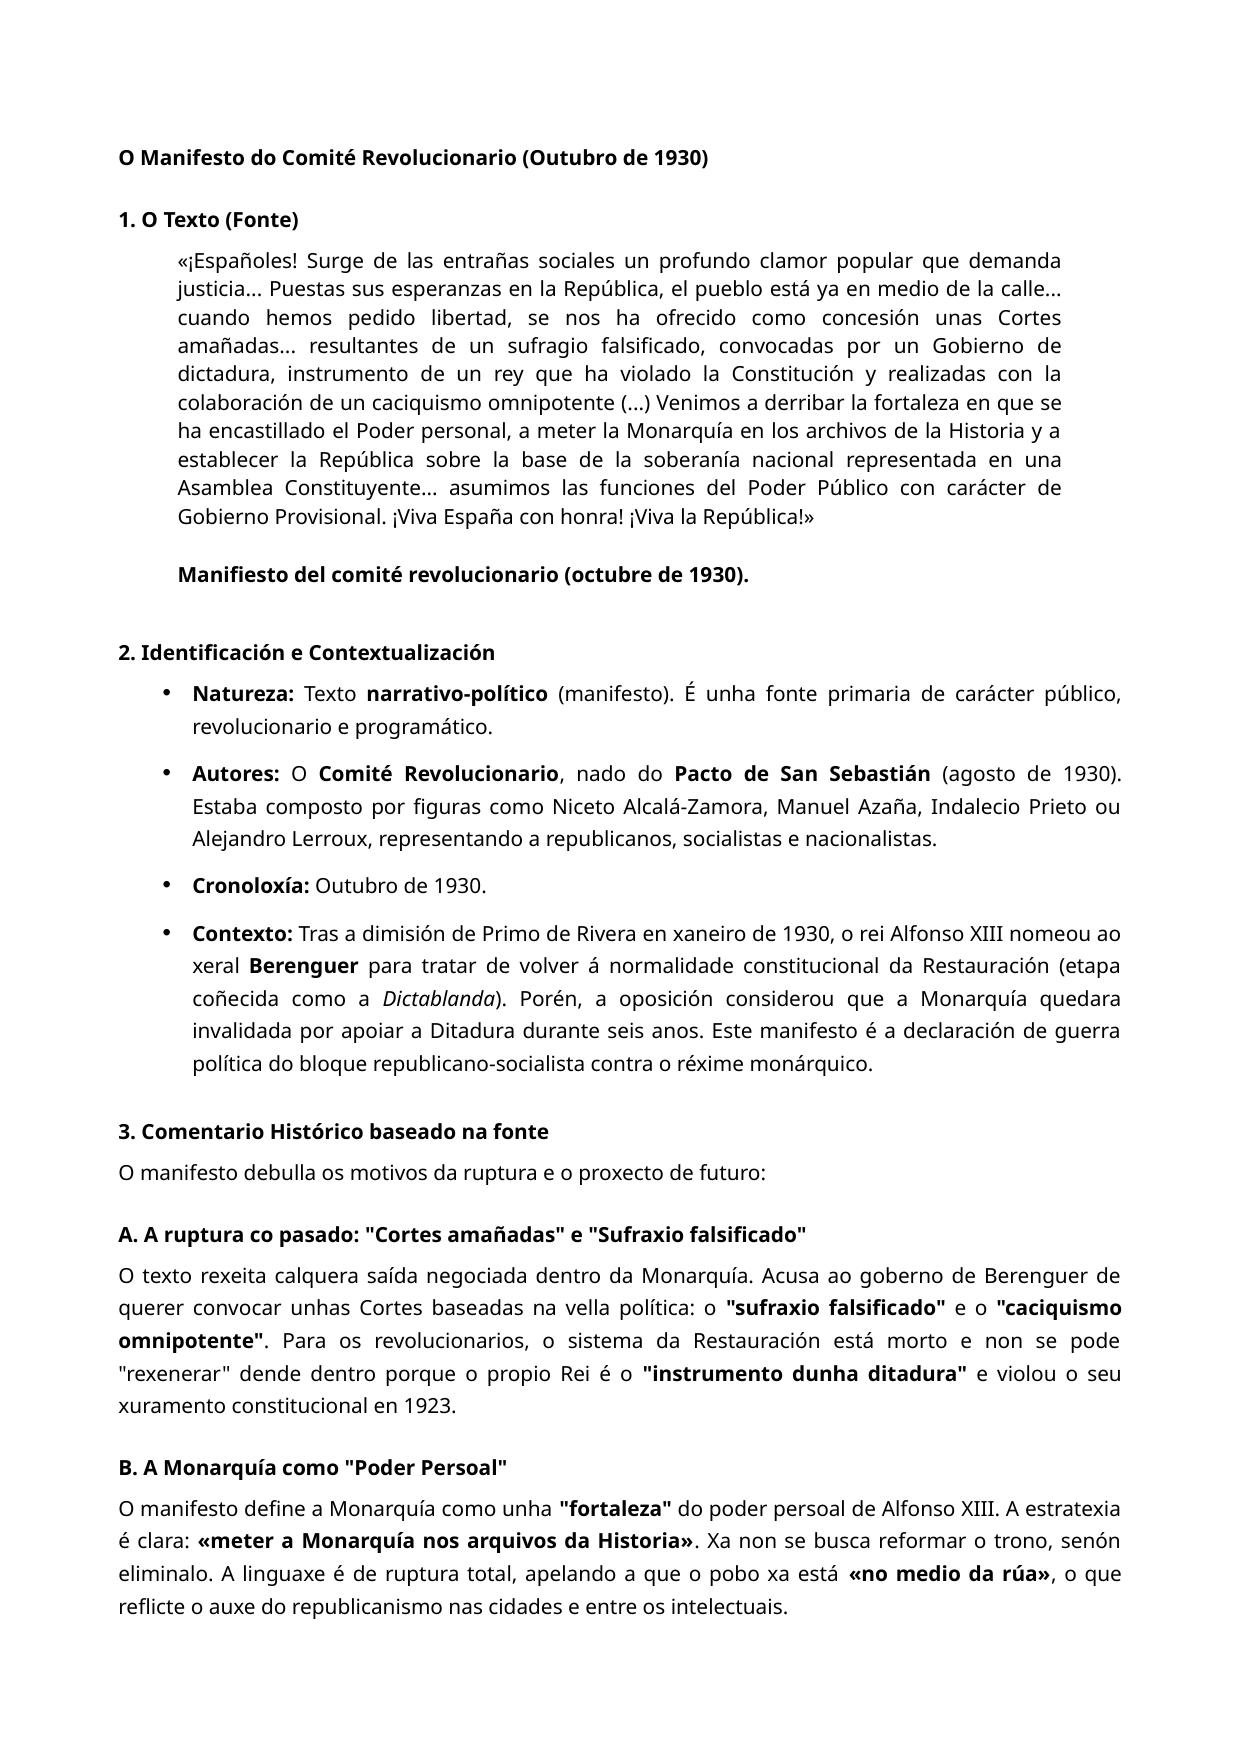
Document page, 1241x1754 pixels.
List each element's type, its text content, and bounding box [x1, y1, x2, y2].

list Cronoloxía: Outubro de 1930. [162, 872, 1122, 900]
text O manifesto debulla os motivos da ruptura e o proxecto de futuro: [118, 1158, 1122, 1187]
subtitle B. A Monarquía como "Poder Persoal" [118, 1453, 1122, 1481]
text Manifiesto del comité revolucionario (octubre de 1930). [177, 560, 1063, 588]
subtitle 1. O Texto (Fonte) [118, 205, 1122, 233]
subtitle O Manifesto do Comité Revolucionario (Outubro de 1930) [118, 143, 1122, 172]
subtitle A. A ruptura co pasado: "Cortes amañadas" e "Sufraxio falsificado" [118, 1220, 1122, 1248]
subtitle 3. Comentario Histórico baseado na fonte [118, 1117, 1122, 1146]
list Natureza: Texto narrativo-político (manifesto). É unha fonte primaria de carácter público, revolucionario e programático. [162, 679, 1122, 740]
subtitle 2. Identificación e Contextualización [118, 638, 1122, 667]
text O texto rexeita calquera saída negociada dentro da Monarquía. Acusa ao goberno de Berenguer de querer convocar unhas Cortes baseadas na vella política: o "sufraxio falsificado" e o "caciquismo omnipotente". Para os revolucionarios, o sistema da Restauración está morto e non se pode "rexenerar" dende dentro porque o propio Rei é o "instrumento dunha ditadura" e violou o seu xuramento constitucional en 1923. [118, 1261, 1122, 1420]
list Autores: O Comité Revolucionario, nado do Pacto de San Sebastián (agosto de 1930). Estaba composto por figuras como Niceto Alcalá-Zamora, Manuel Azaña, Indalecio Prieto ou Alejandro Lerroux, representando a republicanos, socialistas e nacionalistas. [162, 759, 1122, 853]
text O manifesto define a Monarquía como unha "fortaleza" do poder persoal de Alfonso XIII. A estratexia é clara: «meter a Monarquía nos arquivos da Historia». Xa non se busca reformar o trono, senón eliminalo. A linguaxe é de ruptura total, apelando a que o pobo xa está «no medio da rúa», o que reflicte o auxe do republicanismo nas cidades e entre os intelectuais. [118, 1494, 1122, 1620]
text «¡Españoles! Surge de las entrañas sociales un profundo clamor popular que demanda justicia... Puestas sus esperanzas en la República, el pueblo está ya en medio de la calle... cuando hemos pedido libertad, se nos ha ofrecido como concesión unas Cortes amañadas... resultantes de un sufragio falsificado, convocadas por un Gobierno de dictadura, instrumento de un rey que ha violado la Constitución y realizadas con la colaboración de un caciquismo omnipotente (...) Venimos a derribar la fortaleza en que se ha encastillado el Poder personal, a meter la Monarquía en los archivos de la Historia y a establecer la República sobre la base de la soberanía nacional representada en una Asamblea Constituyente... asumimos las funciones del Poder Público con carácter de Gobierno Provisional. ¡Viva España con honra! ¡Viva la República!» [177, 246, 1063, 530]
list Contexto: Tras a dimisión de Primo de Rivera en xaneiro de 1930, o rei Alfonso XIII nomeou ao xeral Berenguer para tratar de volver á normalidade constitucional da Restauración (etapa coñecida como a Dictablanda). Porén, a oposición considerou que a Monarquía quedara invalidada por apoiar a Ditadura durante seis anos. Este manifesto é a declaración de guerra política do bloque republicano-socialista contra o réxime monárquico. [162, 919, 1122, 1078]
